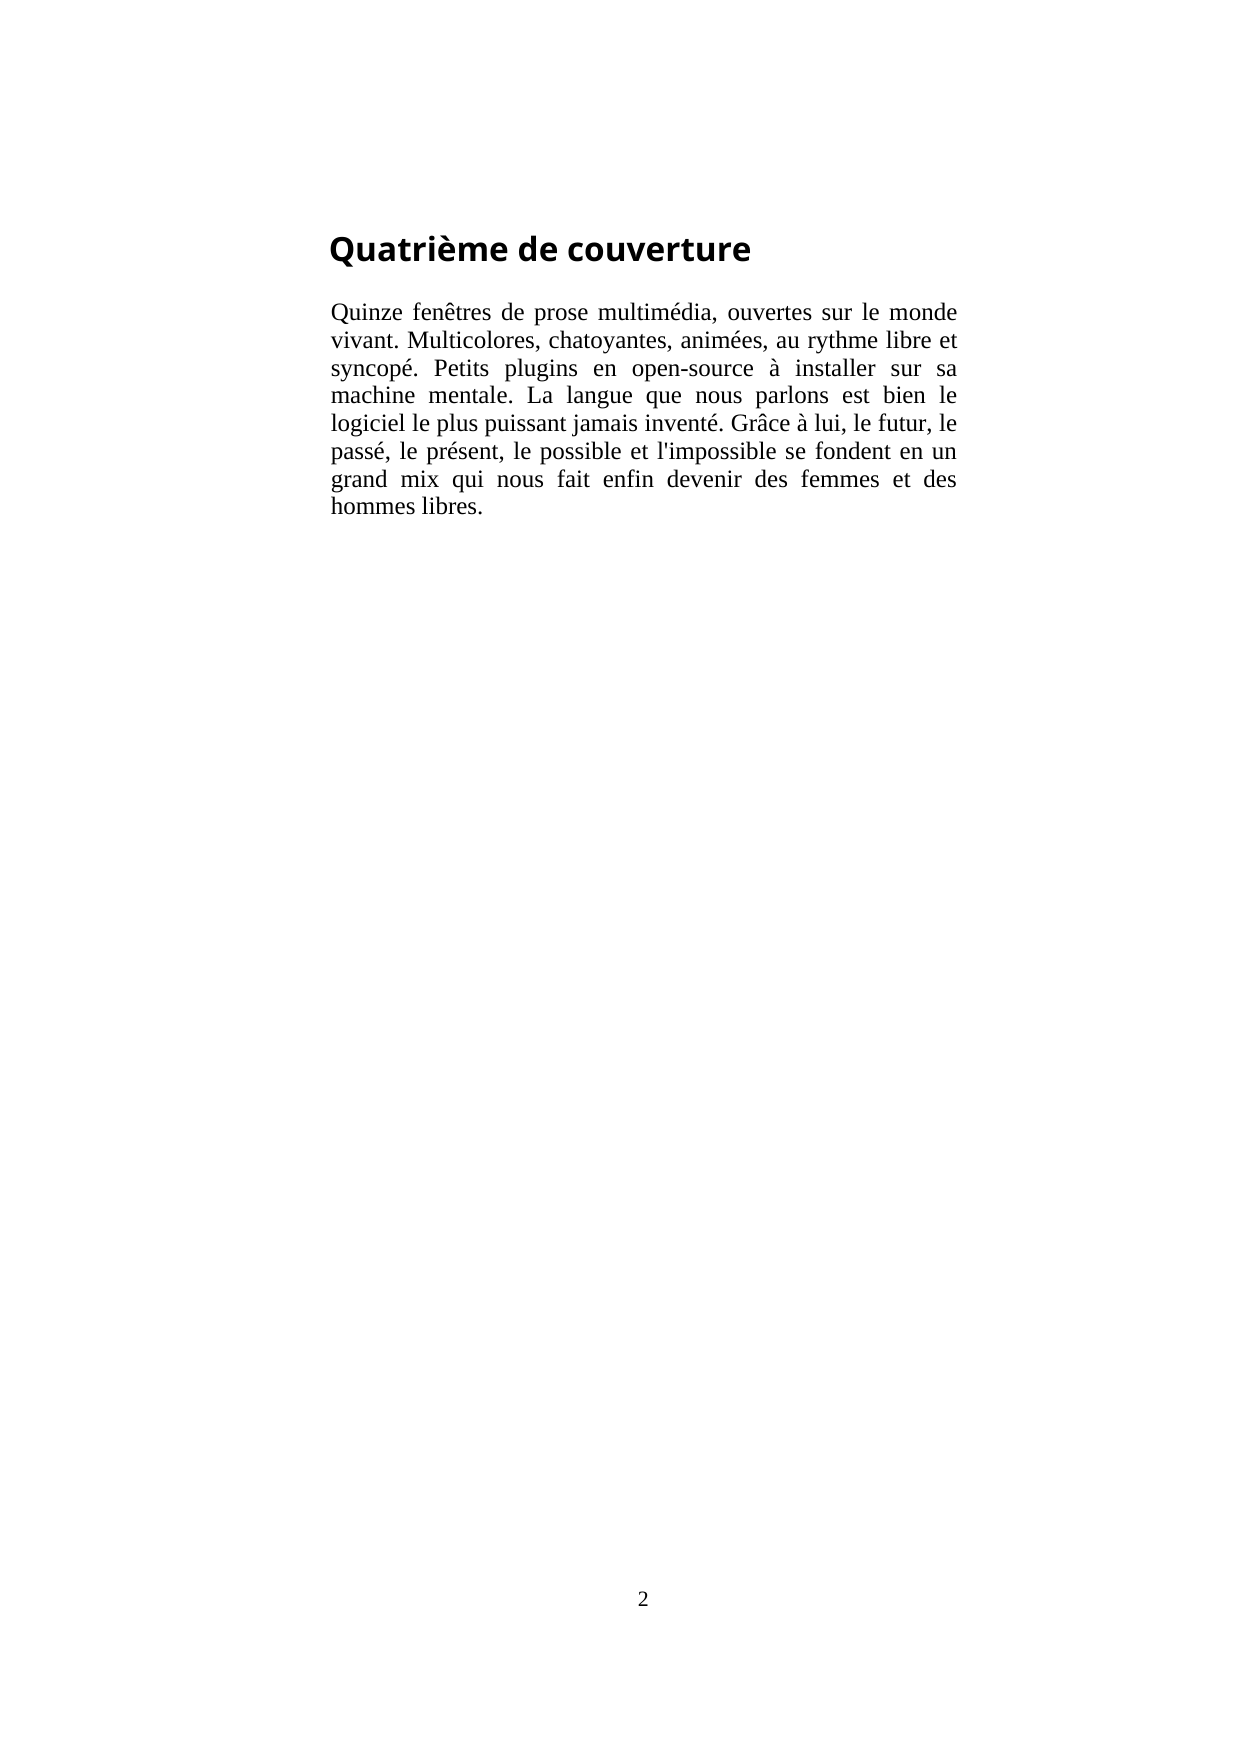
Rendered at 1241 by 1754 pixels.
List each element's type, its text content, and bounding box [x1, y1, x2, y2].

text Quatrième de couverture [328, 225, 958, 271]
text Quinze fenêtres de prose multimédia, ouvertes sur le monde vivant. Multicolores, chatoyantes, animées, au rythme libre et syncopé. Petits plugins en open-source à installer sur sa machine mentale. La langue que nous parlons est bien le logiciel le plus puissant jamais inventé. Grâce à lui, le futur, le passé, le présent, le possible et l'impossible se fondent en un grand mix qui nous fait enfin devenir des femmes et des hommes libres. [331, 298, 958, 520]
